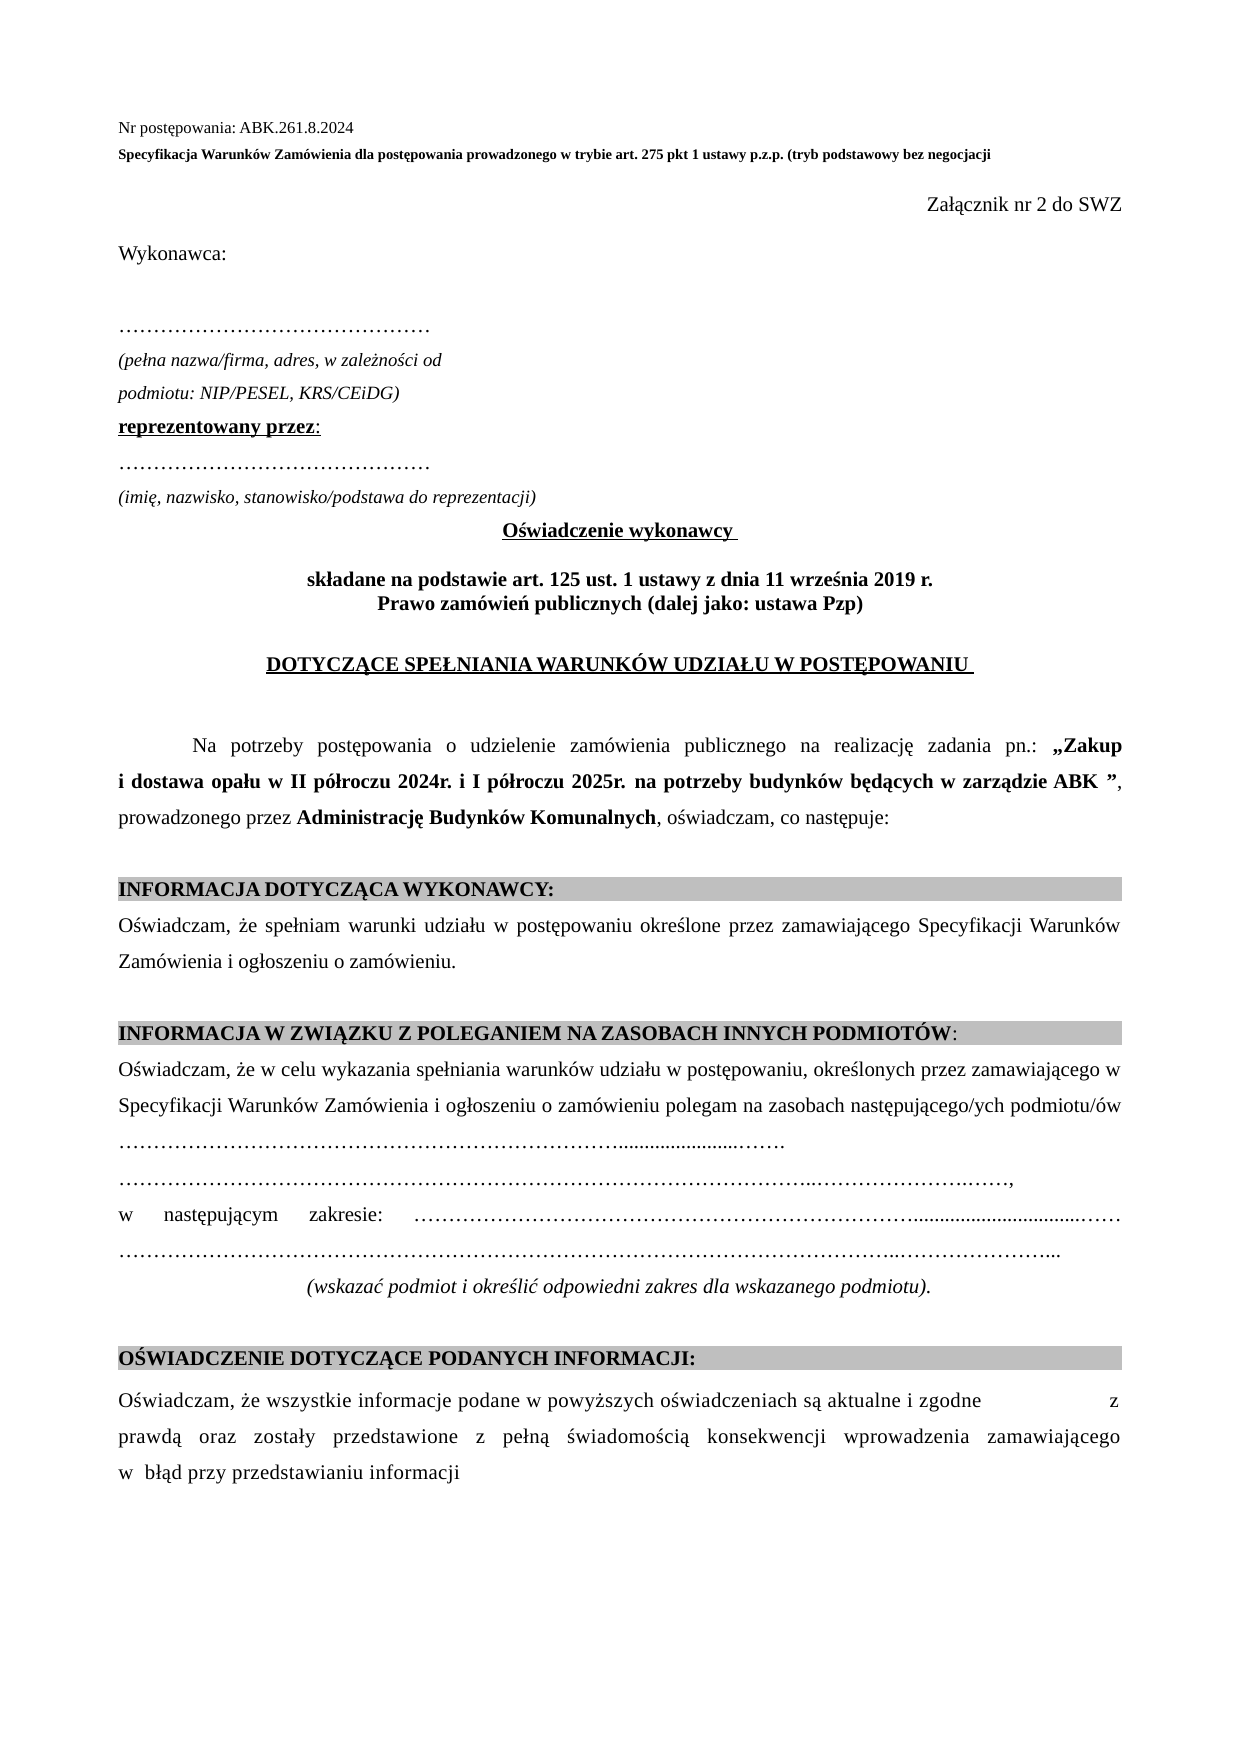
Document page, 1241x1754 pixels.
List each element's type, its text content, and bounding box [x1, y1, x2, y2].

text Załącznik nr 2 do SWZ [118, 192, 1122, 216]
text INFORMACJA DOTYCZĄCA WYKONAWCY: [118, 877, 1122, 901]
text Prawo zamówień publicznych (dalej jako: ustawa Pzp) [118, 591, 1122, 615]
text INFORMACJA W ZWIĄZKU Z POLEGANIEM NA ZASOBACH INNYCH PODMIOTÓW: [118, 1021, 1122, 1045]
text DOTYCZĄCE SPEŁNIANIA WARUNKÓW UDZIAŁU W POSTĘPOWANIU [118, 651, 1122, 719]
text Wykonawca: [118, 241, 1122, 265]
text reprezentowany przez: [118, 414, 1122, 438]
text Oświadczenie wykonawcy [118, 518, 1122, 542]
text Oświadczam, że w celu wykazania spełniania warunków udziału w postępowaniu, określonych przez zamawiającego w Specyfikacji Warunków Zamówienia i ogłoszeniu o zamówieniu polegam na zasobach następującego/ych podmiotu/ów ……………………………………………………………….......................…….………………………………………………………………………………………..………………….……, w następującym zakresie: ………………………………………………………………................................…… …………………………………………………………………………………………………..…………………... [118, 1057, 1122, 1262]
text (wskazać podmiot i określić odpowiedni zakres dla wskazanego podmiotu). [118, 1274, 1122, 1298]
text (imię, nazwisko, stanowisko/podstawa do reprezentacji) [118, 486, 587, 507]
text OŚWIADCZENIE DOTYCZĄCE PODANYCH INFORMACJI: [118, 1346, 1122, 1370]
text składane na podstawie art. 125 ust. 1 ustawy z dnia 11 września 2019 r. [118, 567, 1122, 591]
text ……………………………………… [118, 450, 502, 474]
text (pełna nazwa/firma, adres, w zależności od podmiotu: NIP/PESEL, KRS/CEiDG) [118, 349, 502, 403]
text ……………………………………… [118, 313, 502, 337]
text Na potrzeby postępowania o udzielenie zamówienia publicznego na realizację zadania pn.: „Zakup i dostawa opału w II półroczu 2024r. i I półroczu 2025r. na potrzeby budynków będących w zarządzie ABK ”, prowadzonego przez Administrację Budynków Komunalnych, oświadczam, co następuje: [118, 733, 1122, 829]
text Oświadczam, że wszystkie informacje podane w powyższych oświadczeniach są aktualne i zgodne z prawdą oraz zostały przedstawione z pełną świadomością konsekwencji wprowadzenia zamawiającego w błąd przy przedstawianiu informacji [118, 1388, 1122, 1484]
text Oświadczam, że spełniam warunki udziału w postępowaniu określone przez zamawiającego Specyfikacji Warunków Zamówienia i ogłoszeniu o zamówieniu. [118, 913, 1122, 973]
